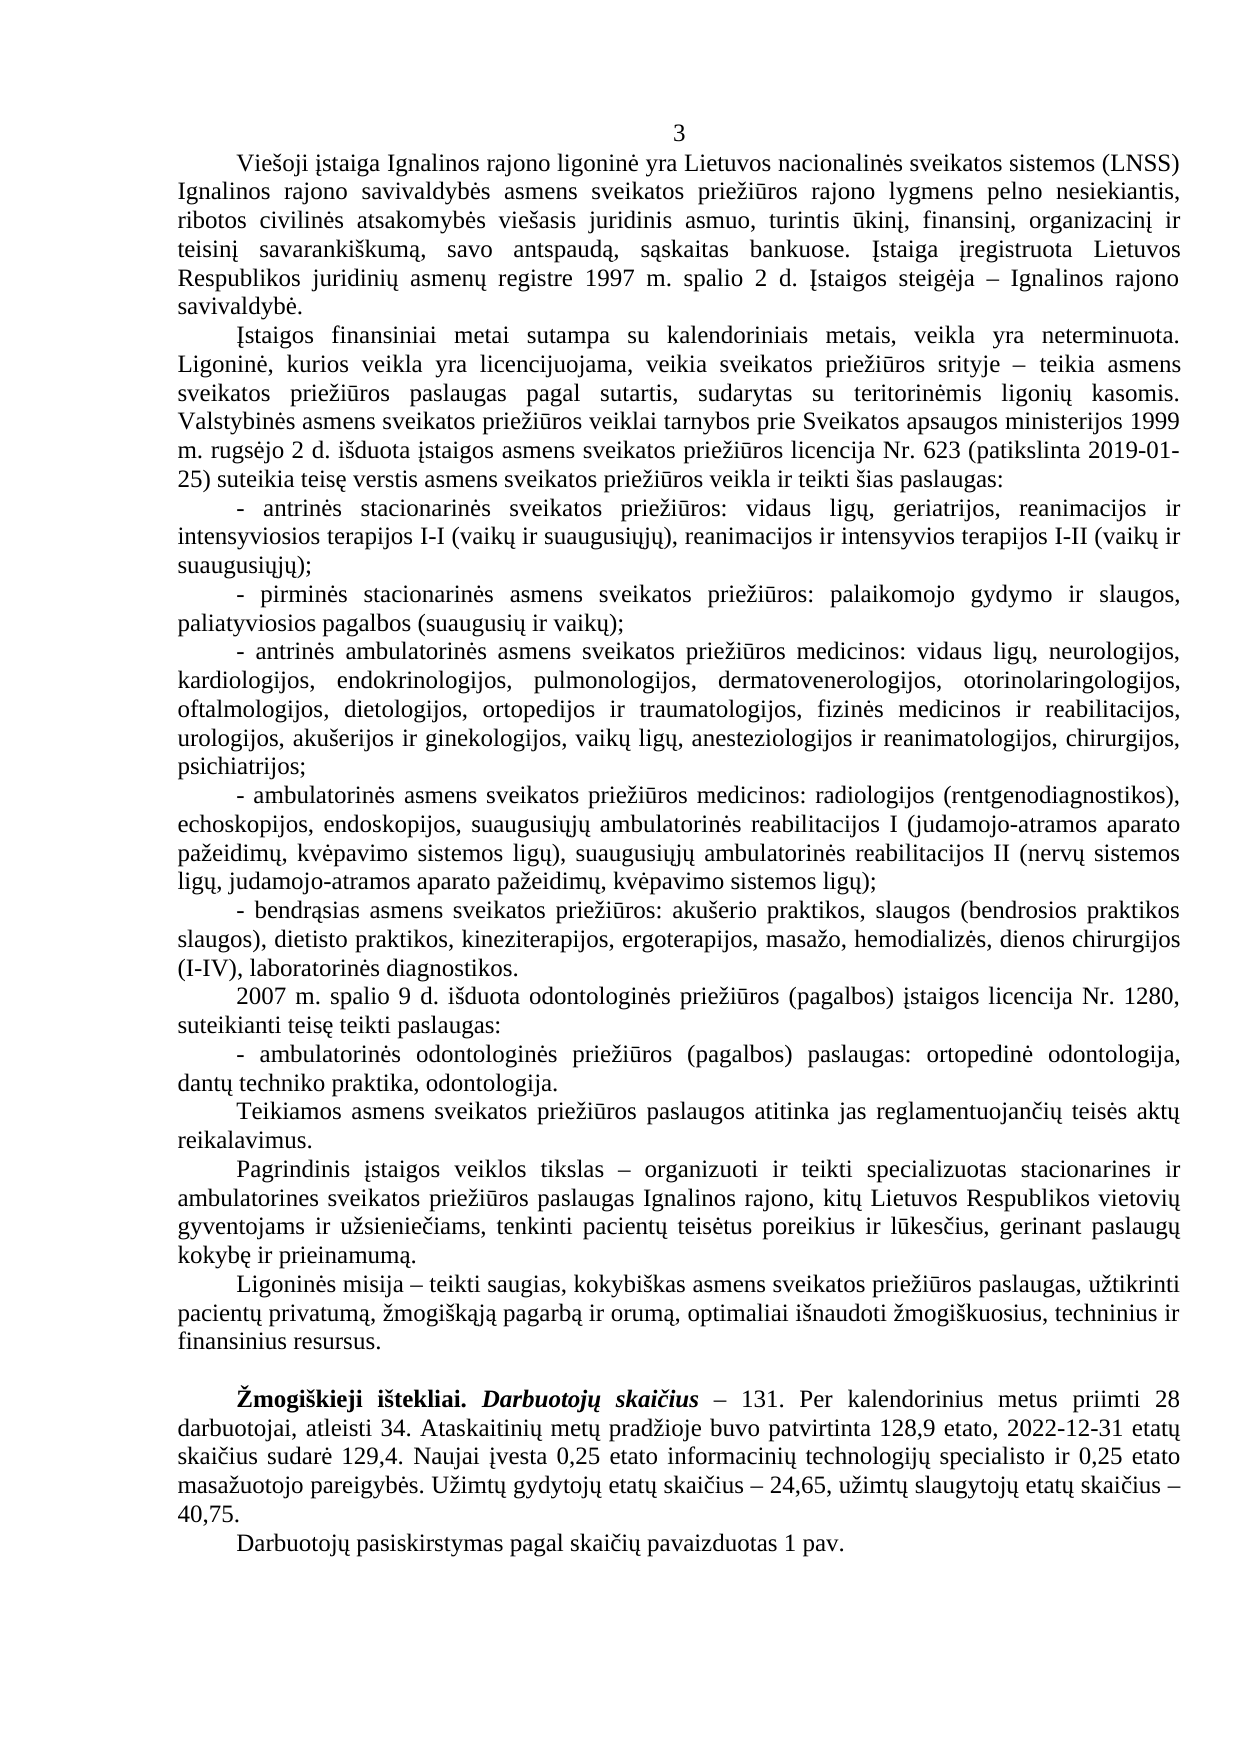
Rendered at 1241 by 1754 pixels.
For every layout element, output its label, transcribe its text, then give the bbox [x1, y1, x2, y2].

text 2007 m. spalio 9 d. išduota odontologinės priežiūros (pagalbos) įstaigos licencija Nr. 1280, suteikianti teisę teikti paslaugas: [177, 981, 1181, 1039]
text Darbuotojų pasiskirstymas pagal skaičių pavaizduotas 1 pav. [177, 1528, 1181, 1556]
text - antrinės stacionarinės sveikatos priežiūros: vidaus ligų, geriatrijos, reanimacijos ir intensyviosios terapijos I-I (vaikų ir suaugusiųjų), reanimacijos ir intensyvios terapijos I-II (vaikų ir suaugusiųjų); [177, 493, 1181, 579]
text - bendrąsias asmens sveikatos priežiūros: akušerio praktikos, slaugos (bendrosios praktikos slaugos), dietisto praktikos, kineziterapijos, ergoterapijos, masažo, hemodializės, dienos chirurgijos (I-IV), laboratorinės diagnostikos. [177, 895, 1181, 981]
text Pagrindinis įstaigos veiklos tikslas – organizuoti ir teikti specializuotas stacionarines ir ambulatorines sveikatos priežiūros paslaugas Ignalinos rajono, kitų Lietuvos Respublikos vietovių gyventojams ir užsieniečiams, tenkinti pacientų teisėtus poreikius ir lūkesčius, gerinant paslaugų kokybę ir prieinamumą. [177, 1154, 1181, 1269]
text Įstaigos finansiniai metai sutampa su kalendoriniais metais, veikla yra neterminuota. Ligoninė, kurios veikla yra licencijuojama, veikia sveikatos priežiūros srityje – teikia asmens sveikatos priežiūros paslaugas pagal sutartis, sudarytas su teritorinėmis ligonių kasomis. Valstybinės asmens sveikatos priežiūros veiklai tarnybos prie Sveikatos apsaugos ministerijos 1999 m. rugsėjo 2 d. išduota įstaigos asmens sveikatos priežiūros licencija Nr. 623 (patikslinta 2019-01-25) suteikia teisę verstis asmens sveikatos priežiūros veikla ir teikti šias paslaugas: [177, 320, 1181, 493]
text Žmogiškieji ištekliai. Darbuotojų skaičius – 131. Per kalendorinius metus priimti 28 darbuotojai, atleisti 34. Ataskaitinių metų pradžioje buvo patvirtinta 128,9 etato, 2022-12-31 etatų skaičius sudarė 129,4. Naujai įvesta 0,25 etato informacinių technologijų specialisto ir 0,25 etato masažuotojo pareigybės. Užimtų gydytojų etatų skaičius – 24,65, užimtų slaugytojų etatų skaičius – 40,75. [177, 1384, 1181, 1528]
text - ambulatorinės asmens sveikatos priežiūros medicinos: radiologijos (rentgenodiagnostikos), echoskopijos, endoskopijos, suaugusiųjų ambulatorinės reabilitacijos I (judamojo-atramos aparato pažeidimų, kvėpavimo sistemos ligų), suaugusiųjų ambulatorinės reabilitacijos II (nervų sistemos ligų, judamojo-atramos aparato pažeidimų, kvėpavimo sistemos ligų); [177, 780, 1181, 895]
text - antrinės ambulatorinės asmens sveikatos priežiūros medicinos: vidaus ligų, neurologijos, kardiologijos, endokrinologijos, pulmonologijos, dermatovenerologijos, otorinolaringologijos, oftalmologijos, dietologijos, ortopedijos ir traumatologijos, fizinės medicinos ir reabilitacijos, urologijos, akušerijos ir ginekologijos, vaikų ligų, anesteziologijos ir reanimatologijos, chirurgijos, psichiatrijos; [177, 636, 1181, 780]
text Viešoji įstaiga Ignalinos rajono ligoninė yra Lietuvos nacionalinės sveikatos sistemos (LNSS) Ignalinos rajono savivaldybės asmens sveikatos priežiūros rajono lygmens pelno nesiekiantis, ribotos civilinės atsakomybės viešasis juridinis asmuo, turintis ūkinį, finansinį, organizacinį ir teisinį savarankiškumą, savo antspaudą, sąskaitas bankuose. Įstaiga įregistruota Lietuvos Respublikos juridinių asmenų registre 1997 m. spalio 2 d. Įstaigos steigėja – Ignalinos rajono savivaldybė. [177, 148, 1181, 320]
text Ligoninės misija – teikti saugias, kokybiškas asmens sveikatos priežiūros paslaugas, užtikrinti pacientų privatumą, žmogiškąją pagarbą ir orumą, optimaliai išnaudoti žmogiškuosius, techninius ir finansinius resursus. [177, 1269, 1181, 1355]
text - ambulatorinės odontologinės priežiūros (pagalbos) paslaugas: ortopedinė odontologija, dantų techniko praktika, odontologija. [177, 1039, 1181, 1096]
text Teikiamos asmens sveikatos priežiūros paslaugos atitinka jas reglamentuojančių teisės aktų reikalavimus. [177, 1096, 1181, 1154]
text - pirminės stacionarinės asmens sveikatos priežiūros: palaikomojo gydymo ir slaugos, paliatyviosios pagalbos (suaugusių ir vaikų); [177, 579, 1181, 636]
